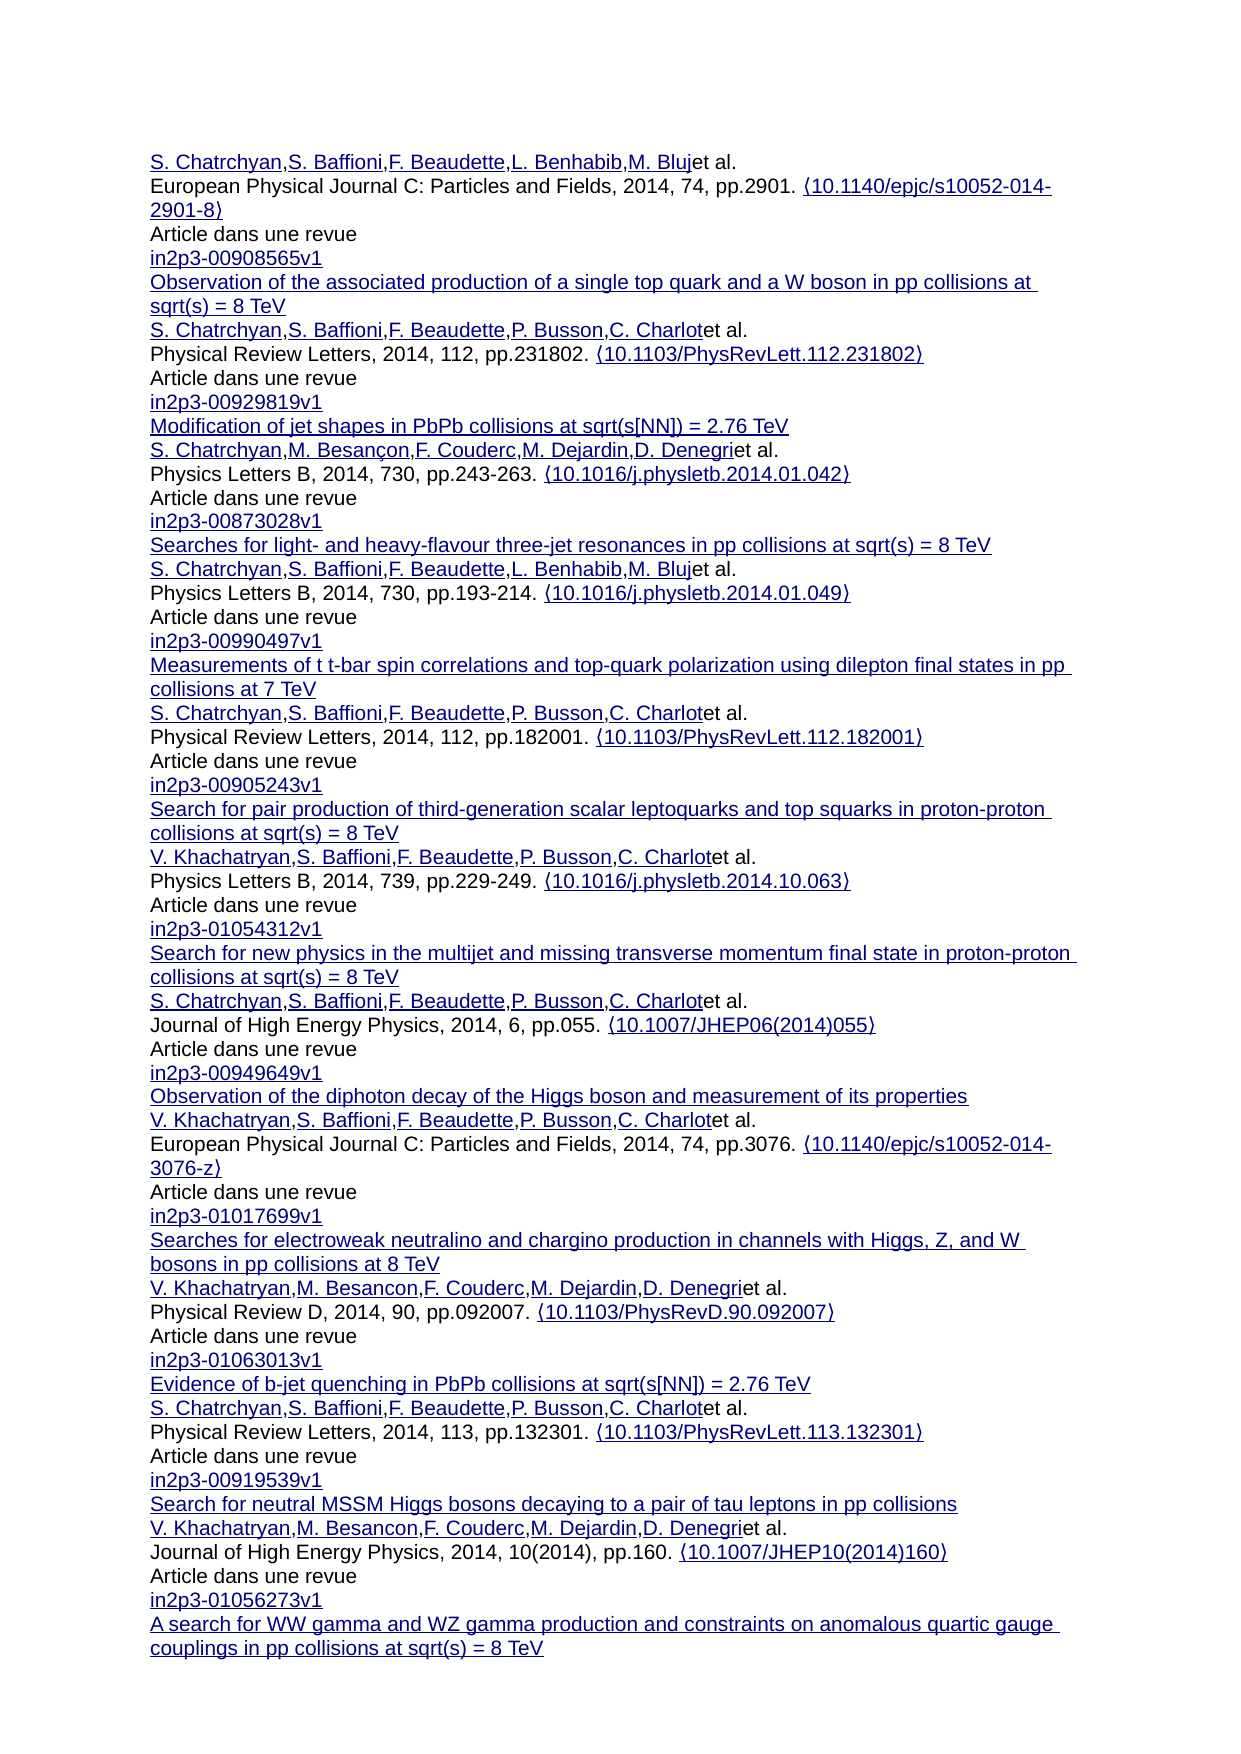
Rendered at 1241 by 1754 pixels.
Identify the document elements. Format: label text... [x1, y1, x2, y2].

table_cell Searches for electroweak neutralino and chargino production in channels with Higgs, Z, and W bosons in pp collisions at 8 TeV V. Khachatryan,M. Besancon,F. Couderc,M. Dejardin,D. Denegriet al. Physical Review D, 2014, 90, pp.092007. ⟨10.1103/PhysRevD.90.092007⟩ Article dans une revue in2p3-01063013v1 [150, 1228, 1090, 1372]
table_cell Search for new physics in the multijet and missing transverse momentum final state in proton-proton collisions at sqrt(s) = 8 TeV S. Chatrchyan,S. Baffioni,F. Beaudette,P. Busson,C. Charlotet al. Journal of High Energy Physics, 2014, 6, pp.055. ⟨10.1007/JHEP06(2014)055⟩ Article dans une revue in2p3-00949649v1 [150, 941, 1090, 1084]
table_cell Searches for light- and heavy-flavour three-jet resonances in pp collisions at sqrt(s) = 8 TeV S. Chatrchyan,S. Baffioni,F. Beaudette,L. Benhabib,M. Blujet al. Physics Letters B, 2014, 730, pp.193-214. ⟨10.1016/j.physletb.2014.01.049⟩ Article dans une revue in2p3-00990497v1 [150, 533, 1090, 653]
table_cell S. Chatrchyan,S. Baffioni,F. Beaudette,L. Benhabib,M. Blujet al. European Physical Journal C: Particles and Fields, 2014, 74, pp.2901. ⟨10.1140/epjc/s10052-014-2901-8⟩ Article dans une revue in2p3-00908565v1 [150, 150, 1090, 270]
table_cell Search for pair production of third-generation scalar leptoquarks and top squarks in proton-proton collisions at sqrt(s) = 8 TeV V. Khachatryan,S. Baffioni,F. Beaudette,P. Busson,C. Charlotet al. Physics Letters B, 2014, 739, pp.229-249. ⟨10.1016/j.physletb.2014.10.063⟩ Article dans une revue in2p3-01054312v1 [150, 797, 1090, 941]
table_cell Measurements of t t-bar spin correlations and top-quark polarization using dilepton final states in pp collisions at 7 TeV S. Chatrchyan,S. Baffioni,F. Beaudette,P. Busson,C. Charlotet al. Physical Review Letters, 2014, 112, pp.182001. ⟨10.1103/PhysRevLett.112.182001⟩ Article dans une revue in2p3-00905243v1 [150, 653, 1090, 797]
table_cell Evidence of b-jet quenching in PbPb collisions at sqrt(s[NN]) = 2.76 TeV S. Chatrchyan,S. Baffioni,F. Beaudette,P. Busson,C. Charlotet al. Physical Review Letters, 2014, 113, pp.132301. ⟨10.1103/PhysRevLett.113.132301⟩ Article dans une revue in2p3-00919539v1 [150, 1372, 1090, 1492]
table_cell Modification of jet shapes in PbPb collisions at sqrt(s[NN]) = 2.76 TeV S. Chatrchyan,M. Besançon,F. Couderc,M. Dejardin,D. Denegriet al. Physics Letters B, 2014, 730, pp.243-263. ⟨10.1016/j.physletb.2014.01.042⟩ Article dans une revue in2p3-00873028v1 [150, 414, 1090, 533]
table_cell Observation of the associated production of a single top quark and a W boson in pp collisions at sqrt(s) = 8 TeV S. Chatrchyan,S. Baffioni,F. Beaudette,P. Busson,C. Charlotet al. Physical Review Letters, 2014, 112, pp.231802. ⟨10.1103/PhysRevLett.112.231802⟩ Article dans une revue in2p3-00929819v1 [150, 270, 1090, 413]
table_cell Observation of the diphoton decay of the Higgs boson and measurement of its properties V. Khachatryan,S. Baffioni,F. Beaudette,P. Busson,C. Charlotet al. European Physical Journal C: Particles and Fields, 2014, 74, pp.3076. ⟨10.1140/epjc/s10052-014-3076-z⟩ Article dans une revue in2p3-01017699v1 [150, 1084, 1090, 1228]
table_cell Search for neutral MSSM Higgs bosons decaying to a pair of tau leptons in pp collisions V. Khachatryan,M. Besancon,F. Couderc,M. Dejardin,D. Denegriet al. Journal of High Energy Physics, 2014, 10(2014), pp.160. ⟨10.1007/JHEP10(2014)160⟩ Article dans une revue in2p3-01056273v1 [150, 1492, 1090, 1611]
table_cell A search for WW gamma and WZ gamma production and constraints on anomalous quartic gauge couplings in pp collisions at sqrt(s) = 8 TeV [150, 1611, 1090, 1659]
